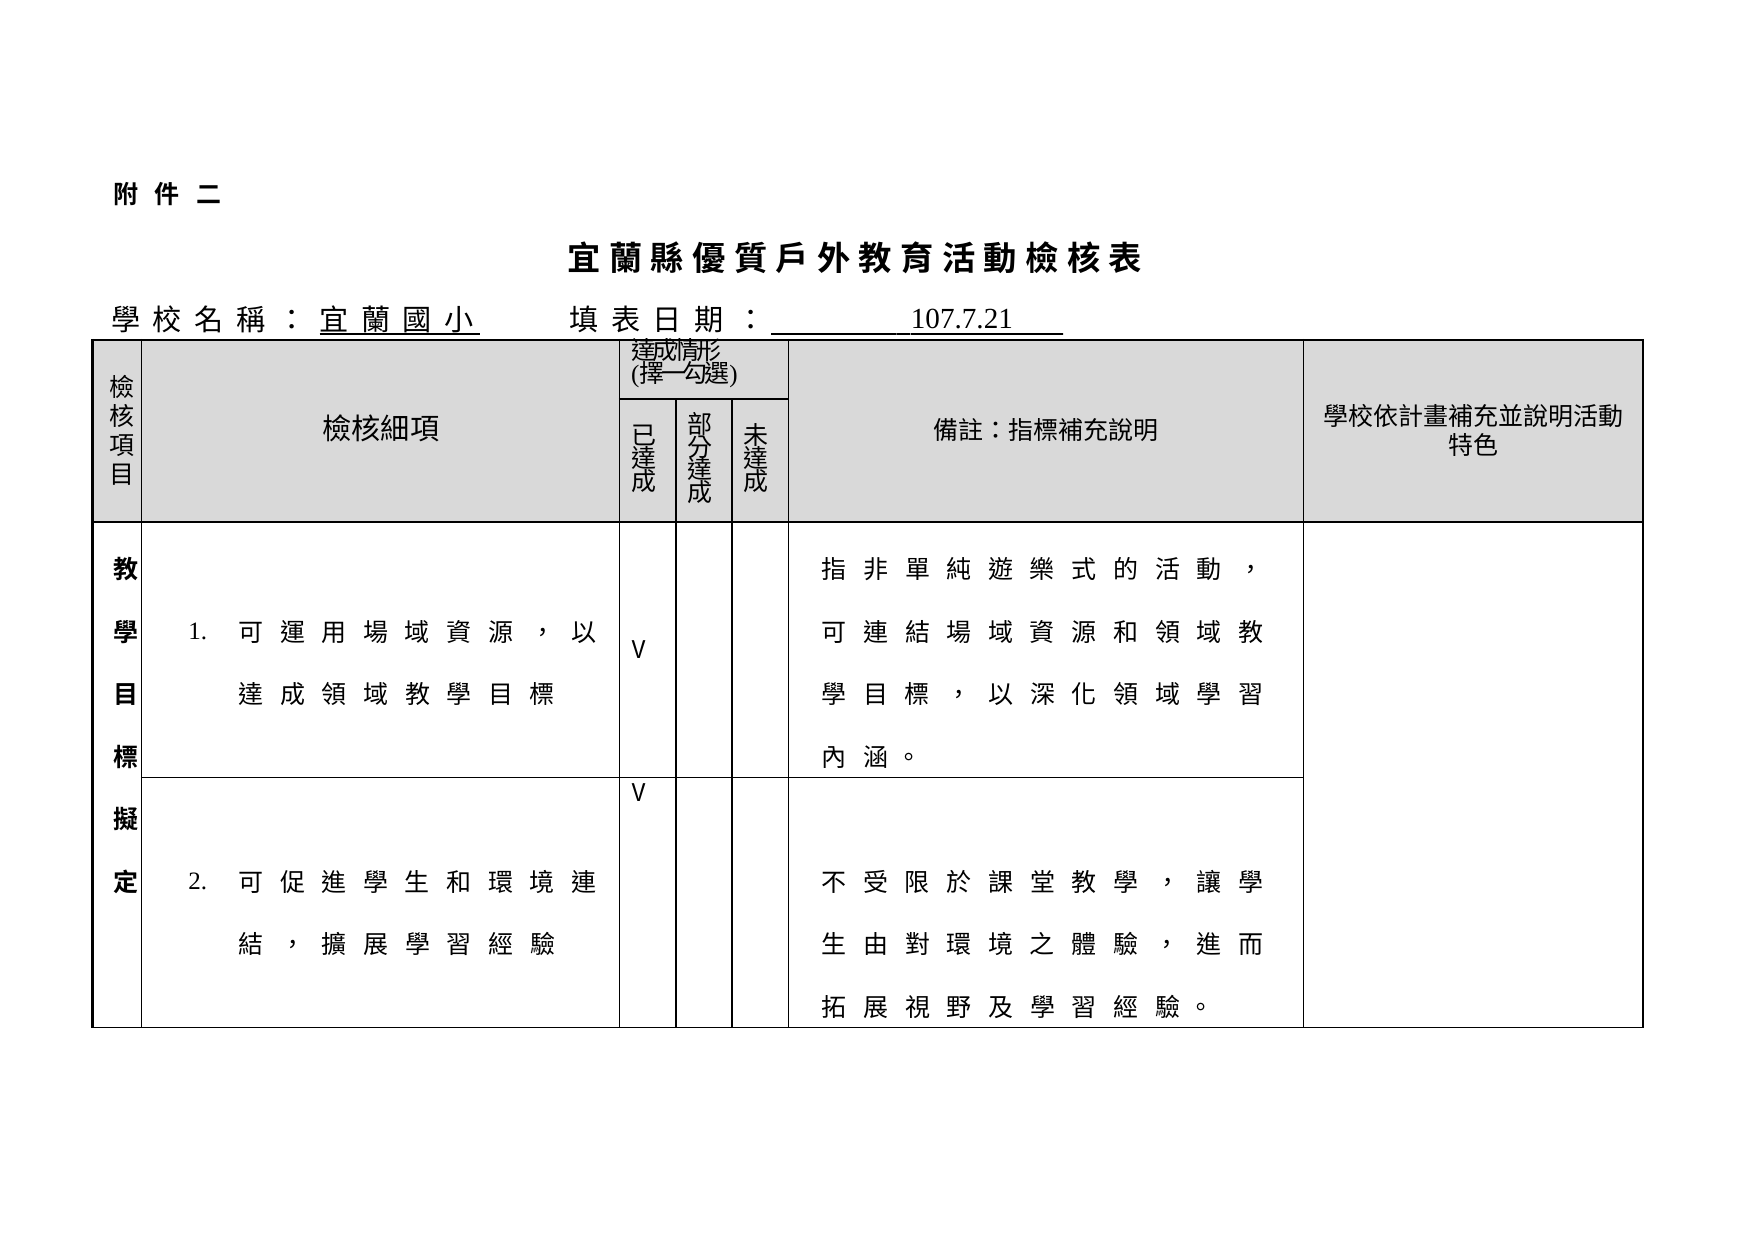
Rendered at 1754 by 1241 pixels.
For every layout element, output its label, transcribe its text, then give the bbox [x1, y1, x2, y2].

table_cell 可促進學生和環境連結，擴展學習經驗 [142, 778, 619, 1026]
table_header 達成情形 (擇一勾選) [620, 341, 788, 398]
table_header 學校依計畫補充並說明活動特色 [1304, 341, 1642, 521]
table_header 備註：指標補充說明 [789, 341, 1303, 521]
table_header 檢核細項 [142, 341, 619, 521]
table_cell [733, 523, 788, 776]
table_header 檢核項目 [94, 341, 141, 521]
table_cell V [620, 523, 675, 776]
text 附件二 [105, 151, 1605, 214]
table_cell [677, 778, 731, 1026]
table_cell [733, 778, 788, 1026]
table_cell 部分達成 [677, 400, 731, 521]
table_cell 指非單純遊樂式的活動，可連結場域資源和領域教學目標，以深化領域學習內涵。 [789, 523, 1303, 776]
text 宜蘭縣優質戶外教育活動檢核表 [105, 214, 1605, 276]
text 學校名稱：宜蘭國小 填表日期： 107.7.21 [105, 276, 1605, 339]
table_cell 已達成 [620, 400, 675, 521]
table_cell 教學目標 擬定 [94, 523, 141, 1026]
table_cell V [620, 778, 675, 1026]
table_cell 可運用場域資源，以達成領域教學目標 [142, 523, 619, 776]
table_cell 未達成 [733, 400, 788, 521]
table_cell [677, 523, 731, 776]
table_cell [1304, 523, 1642, 1026]
table_cell 不受限於課堂教學，讓學生由對環境之體驗，進而拓展視野及學習經驗。 [789, 778, 1303, 1026]
